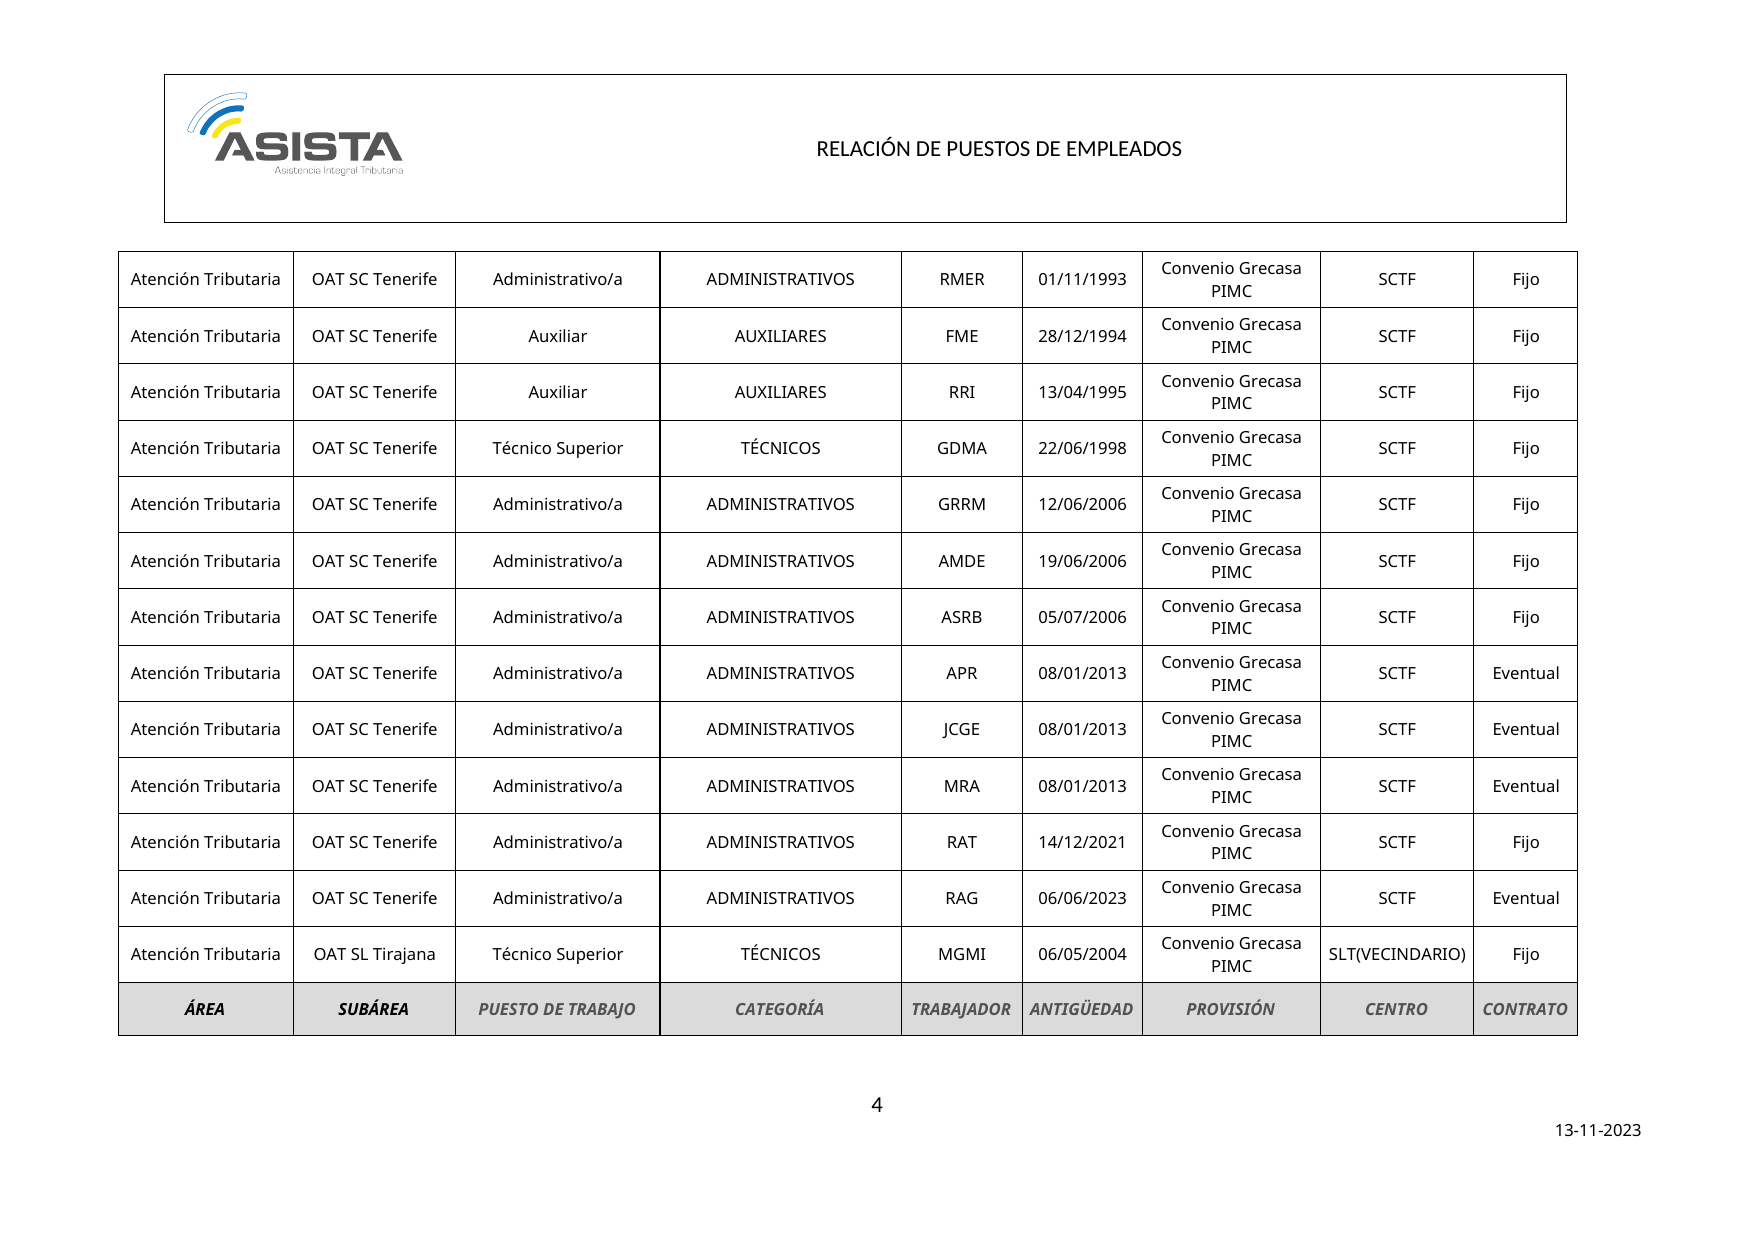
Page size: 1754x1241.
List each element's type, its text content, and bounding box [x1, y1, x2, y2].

table_cell 05/07/2006 [1023, 589, 1142, 644]
table_cell Fijo [1474, 364, 1577, 419]
table_cell 06/06/2023 [1023, 871, 1142, 926]
table_cell Atención Tributaria [119, 646, 293, 701]
table_cell Convenio Grecasa PIMC [1143, 814, 1320, 869]
table_cell AUXILIARES [661, 364, 901, 419]
table_cell Convenio Grecasa PIMC [1143, 871, 1320, 926]
table_cell Atención Tributaria [119, 871, 293, 926]
table_cell CENTRO [1321, 983, 1473, 1035]
table_cell CATEGORÍA [661, 983, 901, 1035]
table_cell Administrativo/a [456, 477, 659, 532]
table_cell Eventual [1474, 758, 1577, 813]
table_cell 28/12/1994 [1023, 308, 1142, 363]
table_cell OAT SL Tirajana [294, 927, 455, 982]
table_cell SCTF [1321, 364, 1473, 419]
table_cell OAT SC Tenerife [294, 477, 455, 532]
table_cell SCTF [1321, 477, 1473, 532]
table_cell Técnico Superior [456, 421, 659, 476]
table_cell OAT SC Tenerife [294, 814, 455, 869]
table_cell Convenio Grecasa PIMC [1143, 927, 1320, 982]
table_cell OAT SC Tenerife [294, 533, 455, 588]
table_cell Atención Tributaria [119, 814, 293, 869]
table_cell SCTF [1321, 646, 1473, 701]
table_cell 08/01/2013 [1023, 646, 1142, 701]
table_cell OAT SC Tenerife [294, 364, 455, 419]
table_cell MGMI [902, 927, 1022, 982]
table_cell 08/01/2013 [1023, 702, 1142, 757]
table_cell Administrativo/a [456, 533, 659, 588]
table_cell 22/06/1998 [1023, 421, 1142, 476]
table_cell Convenio Grecasa PIMC [1143, 477, 1320, 532]
table_cell Fijo [1474, 308, 1577, 363]
table_cell SUBÁREA [294, 983, 455, 1035]
table_cell SCTF [1321, 308, 1473, 363]
table_cell SLT(VECINDARIO) [1321, 927, 1473, 982]
table_cell Administrativo/a [456, 252, 659, 307]
table_cell ADMINISTRATIVOS [661, 589, 901, 644]
table_cell SCTF [1321, 252, 1473, 307]
table_cell 19/06/2006 [1023, 533, 1142, 588]
table_cell Administrativo/a [456, 589, 659, 644]
table_cell ANTIGÜEDAD [1023, 983, 1142, 1035]
table_cell Convenio Grecasa PIMC [1143, 364, 1320, 419]
table_cell PROVISIÓN [1143, 983, 1320, 1035]
table_cell CONTRATO [1474, 983, 1577, 1035]
table_cell 08/01/2013 [1023, 758, 1142, 813]
table_cell PUESTO DE TRABAJO [456, 983, 659, 1035]
table_cell Eventual [1474, 646, 1577, 701]
table_cell RRI [902, 364, 1022, 419]
table_cell FME [902, 308, 1022, 363]
table_cell Eventual [1474, 702, 1577, 757]
table_cell SCTF [1321, 814, 1473, 869]
table_cell 06/05/2004 [1023, 927, 1142, 982]
table_cell ASRB [902, 589, 1022, 644]
table_cell ADMINISTRATIVOS [661, 758, 901, 813]
table_cell 12/06/2006 [1023, 477, 1142, 532]
table_cell Fijo [1474, 927, 1577, 982]
table_cell ADMINISTRATIVOS [661, 477, 901, 532]
table_cell TÉCNICOS [661, 421, 901, 476]
table_cell Administrativo/a [456, 814, 659, 869]
table_cell Atención Tributaria [119, 421, 293, 476]
table_cell MRA [902, 758, 1022, 813]
table_cell Administrativo/a [456, 758, 659, 813]
table_cell Administrativo/a [456, 646, 659, 701]
table_cell Convenio Grecasa PIMC [1143, 533, 1320, 588]
table_cell Convenio Grecasa PIMC [1143, 702, 1320, 757]
table_cell OAT SC Tenerife [294, 589, 455, 644]
table_cell Fijo [1474, 252, 1577, 307]
table_cell Convenio Grecasa PIMC [1143, 421, 1320, 476]
table_cell OAT SC Tenerife [294, 252, 455, 307]
table_cell ADMINISTRATIVOS [661, 871, 901, 926]
table_cell Convenio Grecasa PIMC [1143, 758, 1320, 813]
table_cell ADMINISTRATIVOS [661, 646, 901, 701]
table_cell RAT [902, 814, 1022, 869]
table_cell Auxiliar [456, 308, 659, 363]
table_cell SCTF [1321, 702, 1473, 757]
table_cell RMER [902, 252, 1022, 307]
table_cell Convenio Grecasa PIMC [1143, 589, 1320, 644]
table_cell SCTF [1321, 589, 1473, 644]
table_cell ÁREA [119, 983, 293, 1035]
table_cell GRRM [902, 477, 1022, 532]
table_cell AUXILIARES [661, 308, 901, 363]
table_cell Auxiliar [456, 364, 659, 419]
table_cell 01/11/1993 [1023, 252, 1142, 307]
table_cell SCTF [1321, 871, 1473, 926]
table_cell Atención Tributaria [119, 533, 293, 588]
table_cell TÉCNICOS [661, 927, 901, 982]
table_cell Administrativo/a [456, 871, 659, 926]
table_cell Fijo [1474, 533, 1577, 588]
table_cell Convenio Grecasa PIMC [1143, 308, 1320, 363]
table_cell Convenio Grecasa PIMC [1143, 252, 1320, 307]
table_cell Atención Tributaria [119, 252, 293, 307]
table_cell Atención Tributaria [119, 702, 293, 757]
table_cell Eventual [1474, 871, 1577, 926]
table_cell ADMINISTRATIVOS [661, 252, 901, 307]
table_cell OAT SC Tenerife [294, 702, 455, 757]
table_cell Fijo [1474, 814, 1577, 869]
table_cell SCTF [1321, 533, 1473, 588]
table_cell 13/04/1995 [1023, 364, 1142, 419]
table_cell AMDE [902, 533, 1022, 588]
table_cell Atención Tributaria [119, 308, 293, 363]
table_cell OAT SC Tenerife [294, 758, 455, 813]
table_cell RAG [902, 871, 1022, 926]
table_cell SCTF [1321, 758, 1473, 813]
table_cell JCGE [902, 702, 1022, 757]
table_cell OAT SC Tenerife [294, 308, 455, 363]
table_cell ADMINISTRATIVOS [661, 533, 901, 588]
table_cell SCTF [1321, 421, 1473, 476]
table_cell Fijo [1474, 589, 1577, 644]
table_cell Atención Tributaria [119, 758, 293, 813]
table_cell OAT SC Tenerife [294, 421, 455, 476]
table_cell GDMA [902, 421, 1022, 476]
table_cell TRABAJADOR [902, 983, 1022, 1035]
table_cell Atención Tributaria [119, 589, 293, 644]
table_cell Atención Tributaria [119, 364, 293, 419]
table_cell Administrativo/a [456, 702, 659, 757]
table_cell APR [902, 646, 1022, 701]
table_cell 14/12/2021 [1023, 814, 1142, 869]
table_cell Técnico Superior [456, 927, 659, 982]
table_cell Fijo [1474, 477, 1577, 532]
table_cell Convenio Grecasa PIMC [1143, 646, 1320, 701]
table_cell OAT SC Tenerife [294, 871, 455, 926]
table_cell ADMINISTRATIVOS [661, 702, 901, 757]
table_cell ADMINISTRATIVOS [661, 814, 901, 869]
table_cell OAT SC Tenerife [294, 646, 455, 701]
table_cell Atención Tributaria [119, 477, 293, 532]
table_cell Atención Tributaria [119, 927, 293, 982]
table_cell Fijo [1474, 421, 1577, 476]
